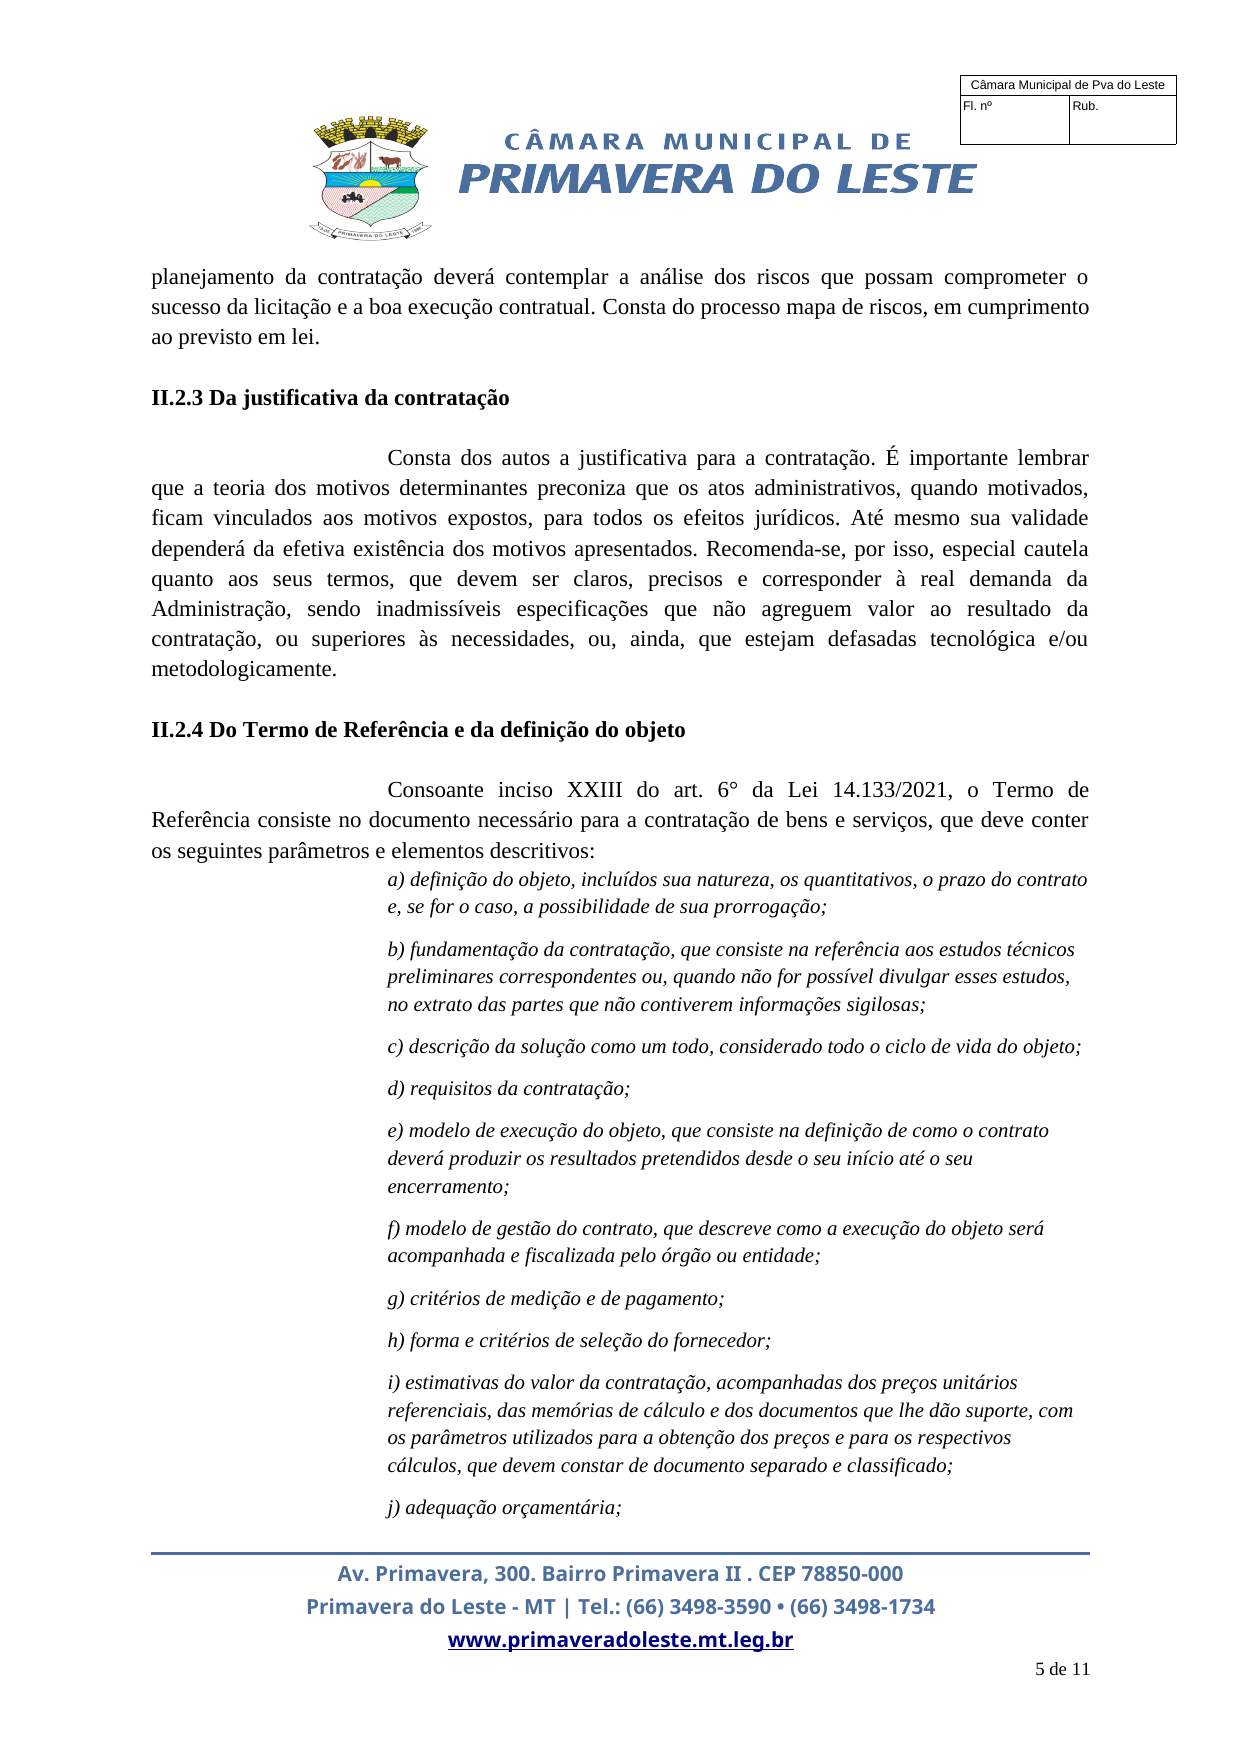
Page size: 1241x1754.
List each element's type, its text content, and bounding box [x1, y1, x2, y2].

text Consta dos autos a justificativa para a contratação. É importante lembrar que a teoria dos motivos determinantes preconiza que os atos administrativos, quando motivados, ficam vinculados aos motivos expostos, para todos os efeitos jurídicos. Até mesmo sua validade dependerá da efetiva existência dos motivos apresentados. Recomenda-se, por isso, especial cautela quanto aos seus termos, que devem ser claros, precisos e corresponder à real demanda da Administração, sendo inadmissíveis especificações que não agreguem valor ao resultado da contratação, ou superiores às necessidades, ou, ainda, que estejam defasadas tecnológica e/ou metodologicamente. [151, 444, 1090, 682]
text j) adequação orçamentária; [387, 1495, 1090, 1519]
text II.2.3 Da justificativa da contratação [151, 383, 1090, 410]
text e) modelo de execução do objeto, que consiste na definição de como o contrato deverá produzir os resultados pretendidos desde o seu início até o seu encerramento; [387, 1118, 1090, 1198]
text d) requisitos da contratação; [387, 1076, 1090, 1100]
text Consoante inciso XXIII do art. 6° da Lei 14.133/2021, o Termo de Referência consiste no documento necessário para a contratação de bens e serviços, que deve conter os seguintes parâmetros e elementos descritivos: [151, 776, 1090, 863]
text b) fundamentação da contratação, que consiste na referência aos estudos técnicos preliminares correspondentes ou, quando não for possível divulgar esses estudos, no extrato das partes que não contiverem informações sigilosas; [387, 937, 1090, 1016]
text f) modelo de gestão do contrato, que descreve como a execução do objeto será acompanhada e fiscalizada pelo órgão ou entidade; [387, 1216, 1090, 1267]
picture [1070, 108, 1115, 144]
text planejamento da contratação deverá contemplar a análise dos riscos que possam comprometer o sucesso da licitação e a boa execução contratual. Consta do processo mapa de riscos, em cumprimento ao previsto em lei. [151, 258, 1090, 349]
text c) descrição da solução como um todo, considerado todo o ciclo de vida do objeto; [387, 1034, 1090, 1058]
picture [961, 108, 1069, 144]
picture [140, 108, 1115, 250]
text h) forma e critérios de seleção do fornecedor; [387, 1328, 1090, 1352]
text II.2.4 Do Termo de Referência e da definição do objeto [151, 716, 1090, 742]
text i) estimativas do valor da contratação, acompanhadas dos preços unitários referenciais, das memórias de cálculo e dos documentos que lhe dão suporte, com os parâmetros utilizados para a obtenção dos preços e para os respectivos cálculos, que devem constar de documento separado e classificado; [387, 1370, 1090, 1477]
text g) critérios de medição e de pagamento; [387, 1286, 1090, 1310]
text a) definição do objeto, incluídos sua natureza, os quantitativos, o prazo do contrato e, se for o caso, a possibilidade de sua prorrogação; [387, 867, 1090, 918]
